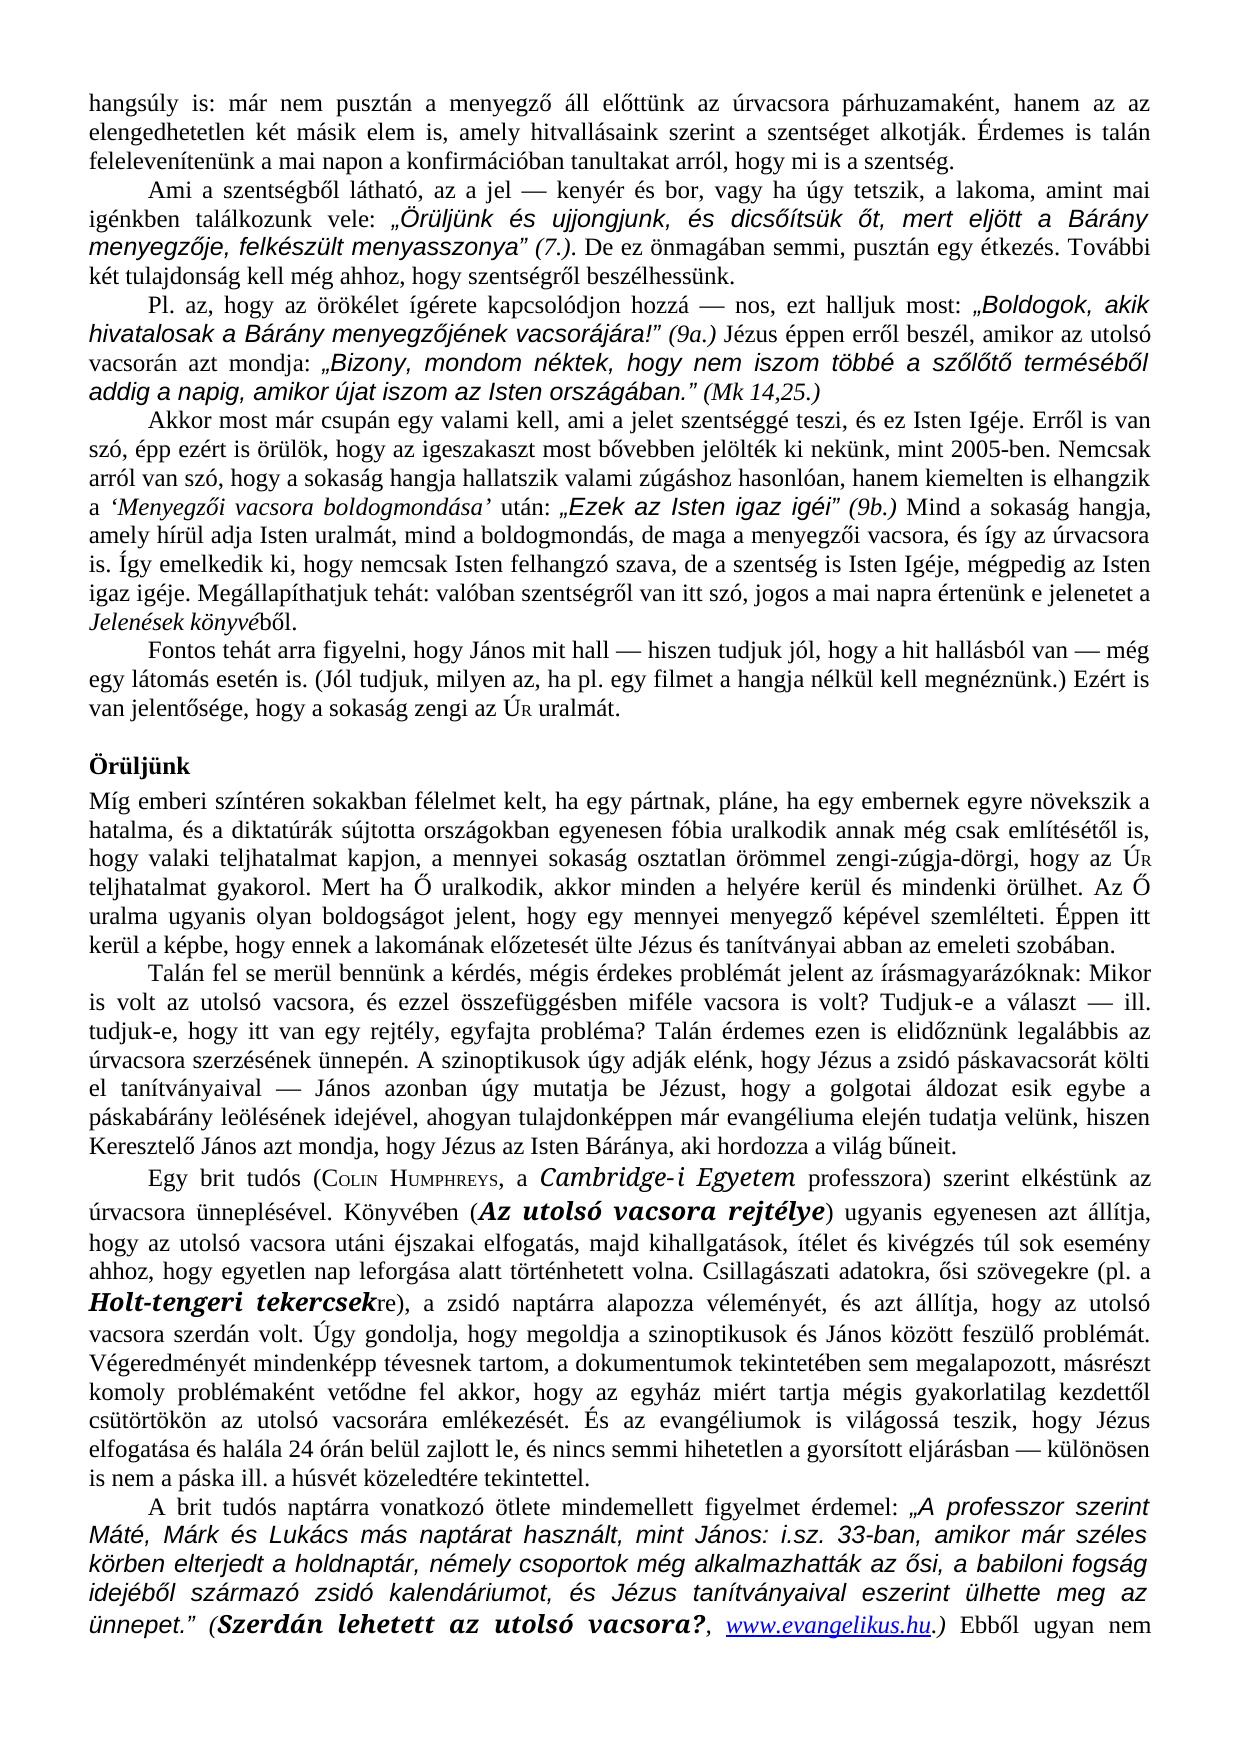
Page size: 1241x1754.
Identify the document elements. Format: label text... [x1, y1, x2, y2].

text hangsúly is: már nem pusztán a menyegző áll előttünk az úrvacsora párhuzamaként, hanem az az elengedhetetlen két másik elem is, amely hitvallásaink szerint a szentséget alkotják. Érdemes is talán felelevenítenünk a mai napon a konfirmációban tanultakat arról, hogy mi is a szentség. [88, 88, 1152, 175]
text Míg emberi színtéren sokakban félelmet kelt, ha egy pártnak, pláne, ha egy embernek egyre növekszik a hatalma, és a diktatúrák sújtotta országokban egyenesen fóbia uralkodik annak még csak említésétől is, hogy valaki teljhatalmat kapjon, a mennyei sokaság osztatlan örömmel zengi-zúgja-dörgi, hogy az Úr teljhatalmat gyakorol. Mert ha Ő uralkodik, akkor minden a helyére kerül és mindenki örülhet. Az Ő uralma ugyanis olyan boldogságot jelent, hogy egy mennyei menyegző képével szemlélteti. Éppen itt kerül a képbe, hogy ennek a lakomának előzetesét ülte Jézus és tanítványai abban az emeleti szobában. [88, 786, 1152, 958]
text Pl. az, hogy az örökélet ígérete kapcsolódjon hozzá ― nos, ezt halljuk most: „Boldogok, akik hivatalosak a Bárány menyegzőjének vacsorájára!” (9a.) Jézus éppen erről beszél, amikor az utolsó vacsorán azt mondja: „Bizony, mondom néktek, hogy nem iszom többé a szőlőtő terméséből addig a napig, amikor újat iszom az Isten országában.” (Mk 14,25.) [88, 290, 1152, 405]
text Egy brit tudós (Colin Humphreys, a Cambridge‑i Egyetem professzora) szerint elkéstünk az úrvacsora ünneplésével. Könyvében (Az utolsó vacsora rejtélye) ugyanis egyenesen azt állítja, hogy az utolsó vacsora utáni éjszakai elfogatás, majd kihallgatások, ítélet és kivégzés túl sok esemény ahhoz, hogy egyetlen nap leforgása alatt történhetett volna. Csillagászati adatokra, ősi szövegekre (pl. a Holt-tengeri tekercsekre), a zsidó naptárra alapozza véleményét, és azt állítja, hogy az utolsó vacsora szerdán volt. Úgy gondolja, hogy megoldja a szinoptikusok és János között feszülő problémát. Végeredményét mindenképp tévesnek tartom, a dokumentumok tekintetében sem megalapozott, másrészt komoly problémaként vetődne fel akkor, hogy az egyház miért tartja mégis gyakorlatilag kezdettől csütörtökön az utolsó vacsorára emlékezését. És az evangéliumok is világossá teszik, hogy Jézus elfogatása és halála 24 órán belül zajlott le, és nincs semmi hihetetlen a gyorsított eljárásban ― különösen is nem a páska ill. a húsvét közeledtére tekintettel. [88, 1160, 1152, 1492]
text Ami a szentségből látható, az a jel ― kenyér és bor, vagy ha úgy tetszik, a lakoma, amint mai igénkben találkozunk vele: „Örüljünk és ujjongjunk, és dicsőítsük őt, mert eljött a Bárány menyegzője, felkészült menyasszonya” (7.). De ez önmagában semmi, pusztán egy étkezés. További két tulajdonság kell még ahhoz, hogy szentségről beszélhessünk. [88, 175, 1152, 290]
text Talán fel se merül bennünk a kérdés, mégis érdekes problémát jelent az írásmagyarázóknak: Mikor is volt az utolsó vacsora, és ezzel összefüggésben miféle vacsora is volt? Tudjuk‑e a választ ― ill. tudjuk‑e, hogy itt van egy rejtély, egyfajta probléma? Talán érdemes ezen is elidőznünk legalábbis az úrvacsora szerzésének ünnepén. A szinoptikusok úgy adják elénk, hogy Jézus a zsidó páskavacsorát költi el tanítványaival ― János azonban úgy mutatja be Jézust, hogy a golgotai áldozat esik egybe a páskabárány leölésének idejével, ahogyan tulajdonképpen már evangéliuma elején tudatja velünk, hiszen Keresztelő János azt mondja, hogy Jézus az Isten Báránya, aki hordozza a világ bűneit. [88, 958, 1152, 1160]
text Akkor most már csupán egy valami kell, ami a jelet szentséggé teszi, és ez Isten Igéje. Erről is van szó, épp ezért is örülök, hogy az igeszakaszt most bővebben jelölték ki nekünk, mint 2005-ben. Nemcsak arról van szó, hogy a sokaság hangja hallatszik valami zúgáshoz hasonlóan, hanem kiemelten is elhangzik a ‘Menyegzői vacsora boldogmondása’ után: „Ezek az Isten igaz igéi” (9b.) Mind a sokaság hangja, amely hírül adja Isten uralmát, mind a boldogmondás, de maga a menyegzői vacsora, és így az úrvacsora is. Így emelkedik ki, hogy nemcsak Isten felhangzó szava, de a szentség is Isten Igéje, mégpedig az Isten igaz igéje. Megállapíthatjuk tehát: valóban szentségről van itt szó, jogos a mai napra értenünk e jelenetet a Jelenések könyvéből. [88, 405, 1152, 636]
text A brit tudós naptárra vonatkozó ötlete mindemellett figyelmet érdemel: „A professzor szerint Máté, Márk és Lukács más naptárat használt, mint János: i.sz. 33-ban, amikor már széles körben elterjedt a holdnaptár, némely csoportok még alkalmazhatták az ősi, a babiloni fogság idejéből származó zsidó kalendáriumot, és Jézus tanítványaival eszerint ülhette meg az ünnepet.” (Szerdán lehetett az utolsó vacsora?, www.evangelikus.hu.) Ebből ugyan nem [88, 1492, 1152, 1641]
text Fontos tehát arra figyelni, hogy János mit hall ― hiszen tudjuk jól, hogy a hit hallásból van ― még egy látomás esetén is. (Jól tudjuk, milyen az, ha pl. egy filmet a hangja nélkül kell megnéznünk.) Ezért is van jelentősége, hogy a sokaság zengi az Úr uralmát. [88, 636, 1152, 722]
subtitle Örüljünk [88, 751, 1152, 780]
